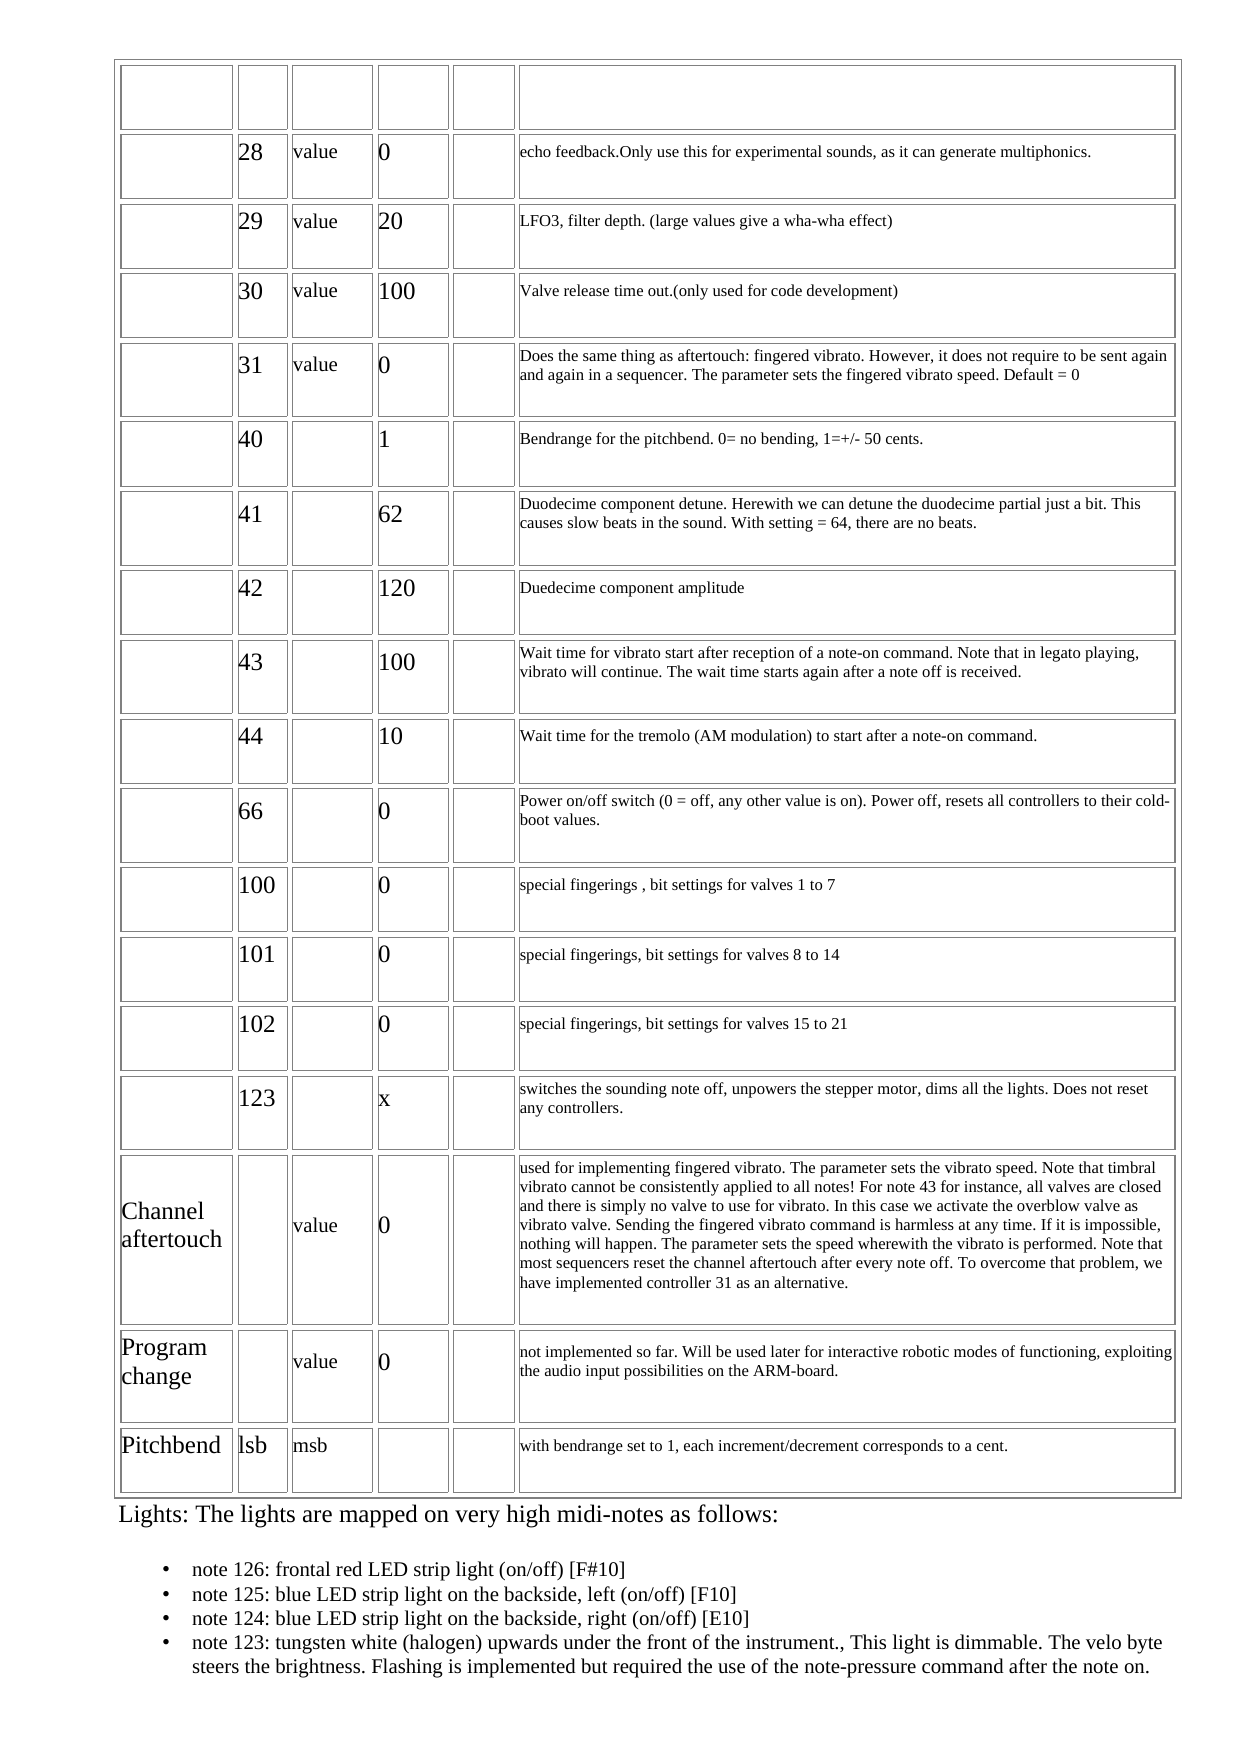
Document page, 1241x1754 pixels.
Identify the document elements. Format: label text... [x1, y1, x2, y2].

table_cell 0 [375, 783, 451, 862]
table_cell [290, 486, 375, 564]
table_cell [118, 60, 235, 128]
table_cell [293, 422, 372, 486]
table_cell [293, 868, 372, 931]
table_cell [451, 1001, 517, 1070]
table_cell [290, 634, 375, 713]
table_cell [122, 274, 232, 337]
table_cell [118, 862, 235, 931]
table_cell [290, 931, 375, 1001]
table_cell Channel aftertouch [118, 1149, 235, 1324]
table_cell x [375, 1070, 451, 1149]
table_cell 28 [235, 129, 290, 198]
table_cell Wait time for vibrato start after reception of a note-on command. Note that in legato playing, vibrato will continue. The wait time starts again after a note off is received. [517, 634, 1177, 713]
table_cell [451, 1070, 517, 1149]
table_cell [454, 344, 514, 416]
table_cell [451, 783, 517, 862]
table_cell [118, 565, 235, 634]
table_cell [122, 571, 232, 634]
table_cell special fingerings, bit settings for valves 15 to 21 [517, 1001, 1177, 1070]
table_cell Duodecime component detune. Herewith we can detune the duodecime partial just a bit. This causes slow beats in the sound. With setting = 64, there are no beats. [517, 486, 1177, 564]
table_cell [235, 1324, 290, 1422]
table_cell [122, 66, 232, 128]
table_cell [293, 938, 372, 1001]
table_cell [451, 931, 517, 1001]
table_cell Does the same thing as aftertouch: fingered vibrato. However, it does not require to be sent again and again in a sequencer. The parameter sets the fingered vibrato speed. Default = 0 [517, 337, 1177, 416]
table_cell [517, 60, 1177, 128]
table_cell [454, 571, 514, 634]
table_cell [451, 268, 517, 337]
table_cell with bendrange set to 1, each increment/decrement corresponds to a cent. [517, 1422, 1177, 1492]
table_cell 120 [375, 565, 451, 634]
table_cell [454, 641, 514, 713]
table_cell switches the sounding note off, unpowers the stepper motor, dims all the lights. Does not reset any controllers. [517, 1070, 1177, 1149]
table_cell [122, 868, 232, 931]
table_cell [293, 1077, 372, 1149]
table_cell [451, 337, 517, 416]
table_cell [293, 1007, 372, 1070]
table_cell 62 [375, 486, 451, 564]
table_cell [118, 1001, 235, 1070]
table_cell [454, 135, 514, 198]
table_cell 41 [235, 486, 290, 564]
table_cell msb [290, 1422, 375, 1492]
table_cell [290, 565, 375, 634]
table_cell [118, 486, 235, 564]
table_cell [122, 1007, 232, 1070]
table_cell Pitchbend [118, 1422, 235, 1492]
table_cell [290, 783, 375, 862]
table_cell 102 [235, 1001, 290, 1070]
table_cell [379, 1429, 448, 1492]
table_cell 101 [235, 931, 290, 1001]
list note 125: blue LED strip light on the backside, left (on/off) [F10] [162, 1581, 1181, 1606]
table_cell 0 [375, 1001, 451, 1070]
table_cell [122, 789, 232, 862]
table_cell [118, 198, 235, 267]
table_cell [235, 60, 290, 128]
table_cell [118, 931, 235, 1001]
table_cell 31 [235, 337, 290, 416]
table_cell [290, 416, 375, 486]
table_cell [454, 720, 514, 783]
table_cell [454, 868, 514, 931]
table_cell value [290, 198, 375, 267]
table_cell [454, 1077, 514, 1149]
table_cell [454, 1007, 514, 1070]
table_cell [290, 1001, 375, 1070]
table_cell 30 [235, 268, 290, 337]
table_cell Valve release time out.(only used for code development) [517, 268, 1177, 337]
table_cell [451, 713, 517, 783]
table_cell [122, 422, 232, 486]
table_cell [454, 422, 514, 486]
table_cell [122, 135, 232, 198]
table_cell Program change [118, 1324, 235, 1422]
table_cell [239, 1156, 287, 1324]
table_cell special fingerings, bit settings for valves 8 to 14 [517, 931, 1177, 1001]
table_cell 20 [375, 198, 451, 267]
table_cell 40 [235, 416, 290, 486]
table_cell 0 [375, 931, 451, 1001]
list note 126: frontal red LED strip light (on/off) [F#10] [162, 1557, 1181, 1581]
table_cell [122, 720, 232, 783]
table_cell 44 [235, 713, 290, 783]
table_cell [290, 862, 375, 931]
table_cell [118, 783, 235, 862]
list note 123: tungsten white (halogen) upwards under the front of the instrument., This light is dimmable. The velo byte steers the brightness. Flashing is implemented but required the use of the note-pressure command after the note on. [162, 1629, 1181, 1678]
table_cell Power on/off switch (0 = off, any other value is on). Power off, resets all controllers to their cold-boot values. [517, 783, 1177, 862]
table_cell [375, 60, 451, 128]
table_cell Duedecime component amplitude [517, 565, 1177, 634]
table_cell 0 [375, 1149, 451, 1324]
table_cell used for implementing fingered vibrato. The parameter sets the vibrato speed. Note that timbral vibrato cannot be consistently applied to all notes! For note 43 for instance, all valves are closed and there is simply no valve to use for vibrato. In this case we activate the overblow valve as vibrato valve. Sending the fingered vibrato command is harmless at any time. If it is impossible, nothing will happen. The parameter sets the speed wherewith the vibrato is performed. Note that most sequencers reset the channel aftertouch after every note off. To overcome that problem, we have implemented controller 31 as an alternative. [517, 1149, 1177, 1324]
table_cell 123 [235, 1070, 290, 1149]
table_cell [454, 274, 514, 337]
table_cell not implemented so far. Will be used later for interactive robotic modes of functioning, exploiting the audio input possibilities on the ARM-board. [517, 1324, 1177, 1422]
table_cell [293, 571, 372, 634]
table_cell [451, 1324, 517, 1422]
table_cell [451, 129, 517, 198]
table_cell [451, 862, 517, 931]
table_cell [118, 337, 235, 416]
table_cell [118, 268, 235, 337]
table_cell special fingerings , bit settings for valves 1 to 7 [517, 862, 1177, 931]
table_cell 0 [375, 129, 451, 198]
table_cell [290, 1070, 375, 1149]
table_cell [118, 634, 235, 713]
table_cell [454, 492, 514, 564]
table_cell [451, 60, 517, 128]
table_cell value [290, 337, 375, 416]
table_cell [451, 416, 517, 486]
table_cell [122, 344, 232, 416]
table_cell [293, 789, 372, 862]
table_cell [235, 1149, 290, 1324]
table_cell 0 [375, 1324, 451, 1422]
table_cell [454, 1331, 514, 1422]
table_cell value [290, 129, 375, 198]
table_cell lsb [235, 1422, 290, 1492]
table_cell [454, 1156, 514, 1324]
table_cell LFO3, filter depth. (large values give a wha-wha effect) [517, 198, 1177, 267]
table_cell echo feedback.Only use this for experimental sounds, as it can generate multiphonics. [517, 129, 1177, 198]
table_cell 42 [235, 565, 290, 634]
table_cell [451, 565, 517, 634]
table_cell 1 [375, 416, 451, 486]
table_cell [122, 205, 232, 267]
table_cell [118, 1070, 235, 1149]
table_cell [122, 938, 232, 1001]
table_cell value [290, 1324, 375, 1422]
table_cell 100 [235, 862, 290, 931]
table_cell [122, 641, 232, 713]
table_cell [118, 713, 235, 783]
table_cell value [290, 1149, 375, 1324]
table_cell 0 [375, 337, 451, 416]
table_cell [451, 634, 517, 713]
table_cell [122, 492, 232, 564]
table_cell [290, 60, 375, 128]
table_cell 43 [235, 634, 290, 713]
table_cell [293, 641, 372, 713]
table_cell [118, 416, 235, 486]
table_cell [122, 1077, 232, 1149]
table_cell [118, 129, 235, 198]
text Lights: The lights are mapped on very high midi-notes as follows: [118, 1499, 1181, 1528]
table_cell Wait time for the tremolo (AM modulation) to start after a note-on command. [517, 713, 1177, 783]
table_cell [451, 198, 517, 267]
table_cell [451, 486, 517, 564]
table_cell [375, 1422, 451, 1492]
table_cell [239, 1331, 287, 1422]
table_cell value [290, 268, 375, 337]
table_cell 66 [235, 783, 290, 862]
table_cell [454, 789, 514, 862]
table_cell 29 [235, 198, 290, 267]
table_cell [454, 938, 514, 1001]
table_cell [454, 205, 514, 267]
table_cell 0 [375, 862, 451, 931]
table_cell 10 [375, 713, 451, 783]
table_cell [293, 492, 372, 564]
table_cell Bendrange for the pitchbend. 0= no bending, 1=+/- 50 cents. [517, 416, 1177, 486]
table_cell [454, 1429, 514, 1492]
table_cell [454, 66, 514, 128]
list note 124: blue LED strip light on the backside, right (on/off) [E10] [162, 1606, 1181, 1629]
table_cell [451, 1422, 517, 1492]
table_cell [293, 720, 372, 783]
table_cell 100 [375, 634, 451, 713]
table_cell [451, 1149, 517, 1324]
table_cell [290, 713, 375, 783]
table_cell 100 [375, 268, 451, 337]
